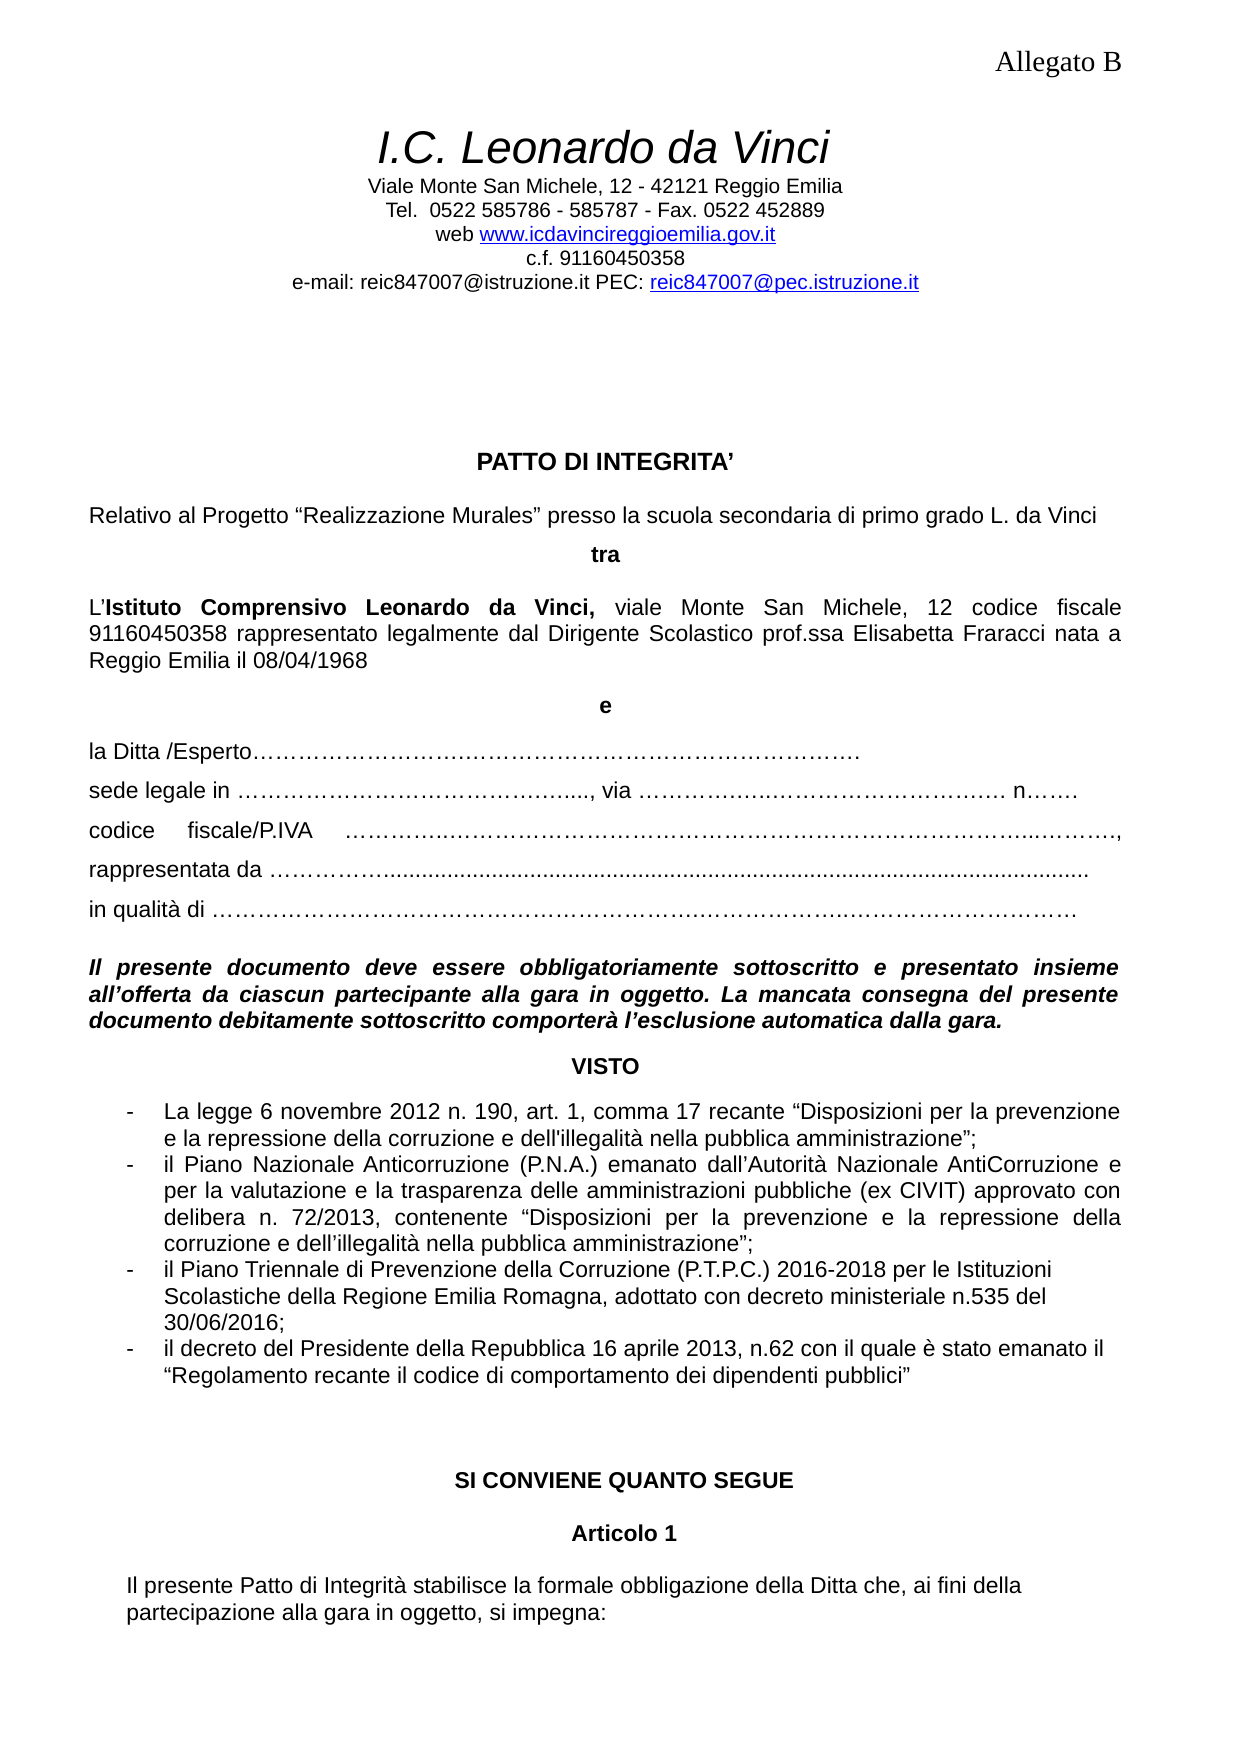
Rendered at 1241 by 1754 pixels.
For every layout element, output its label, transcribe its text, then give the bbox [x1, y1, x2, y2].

text Il presente Patto di Integrità stabilisce la formale obbligazione della Ditta che, ai fini della partecipazione alla gara in oggetto, si impegna: [126, 1572, 1122, 1625]
text la Ditta /Esperto……………………….……………………………………………. [89, 738, 1122, 764]
text web www.icdavincireggioemilia.gov.it [89, 222, 1122, 246]
text Viale Monte San Michele, 12 - 42121 Reggio Emilia Tel. 0522 585786 - 585787 - Fax. 0522 452889 [89, 174, 1122, 222]
text PATTO DI INTEGRITA’ [89, 447, 1122, 476]
text codice fiscale/P.IVA …………..…………………………………………………………………...………., rappresentata da ……………............................................................................................................... [89, 817, 1122, 883]
list il decreto del Presidente della Repubblica 16 aprile 2013, n.62 con il quale è stato emanato il “Regolamento recante il codice di comportamento dei dipendenti pubblici” [126, 1335, 1122, 1388]
text VISTO [89, 1053, 1122, 1079]
list il Piano Triennale di Prevenzione della Corruzione (P.T.P.C.) 2016-2018 per le Istituzioni Scolastiche della Regione Emilia Romagna, adottato con decreto ministeriale n.535 del 30/06/2016; [126, 1256, 1122, 1335]
text SI CONVIENE QUANTO SEGUE [126, 1467, 1122, 1493]
text e [89, 692, 1122, 719]
list La legge 6 novembre 2012 n. 190, art. 1, comma 17 recante “Disposizioni per la prevenzione e la repressione della corruzione e dell'illegalità nella pubblica amministrazione”; [126, 1098, 1122, 1151]
list il Piano Nazionale Anticorruzione (P.N.A.) emanato dall’Autorità Nazionale AntiCorruzione e per la valutazione e la trasparenza delle amministrazioni pubbliche (ex CIVIT) approvato con delibera n. 72/2013, contenente “Disposizioni per la prevenzione e la repressione della corruzione e dell’illegalità nella pubblica amministrazione”; [126, 1151, 1122, 1256]
text sede legale in ………………………………….…...., via ………….…..……………………….… n……. [89, 777, 1122, 804]
text I.C. Leonardo da Vinci [89, 121, 1122, 174]
text tra [89, 541, 1122, 568]
text L’Istituto Comprensivo Leonardo da Vinci, viale Monte San Michele, 12 codice fiscale 91160450358 rappresentato legalmente dal Dirigente Scolastico prof.ssa Elisabetta Fraracci nata a Reggio Emilia il 08/04/1968 [89, 594, 1122, 673]
text c.f. 91160450358 e-mail: reic847007@istruzione.it PEC: reic847007@pec.istruzione.it [89, 246, 1122, 293]
text Il presente documento deve essere obbligatoriamente sottoscritto e presentato insieme all’offerta da ciascun partecipante alla gara in oggetto. La mancata consegna del presente documento debitamente sottoscritto comporterà l’esclusione automatica dalla gara. [89, 954, 1122, 1033]
text Articolo 1 [126, 1520, 1122, 1546]
text in qualità di ……………………………………………………….………………..………………………… [89, 896, 1122, 922]
text Allegato B [89, 44, 1122, 78]
text Relativo al Progetto “Realizzazione Murales” presso la scuola secondaria di primo grado L. da Vinci [89, 502, 1122, 528]
